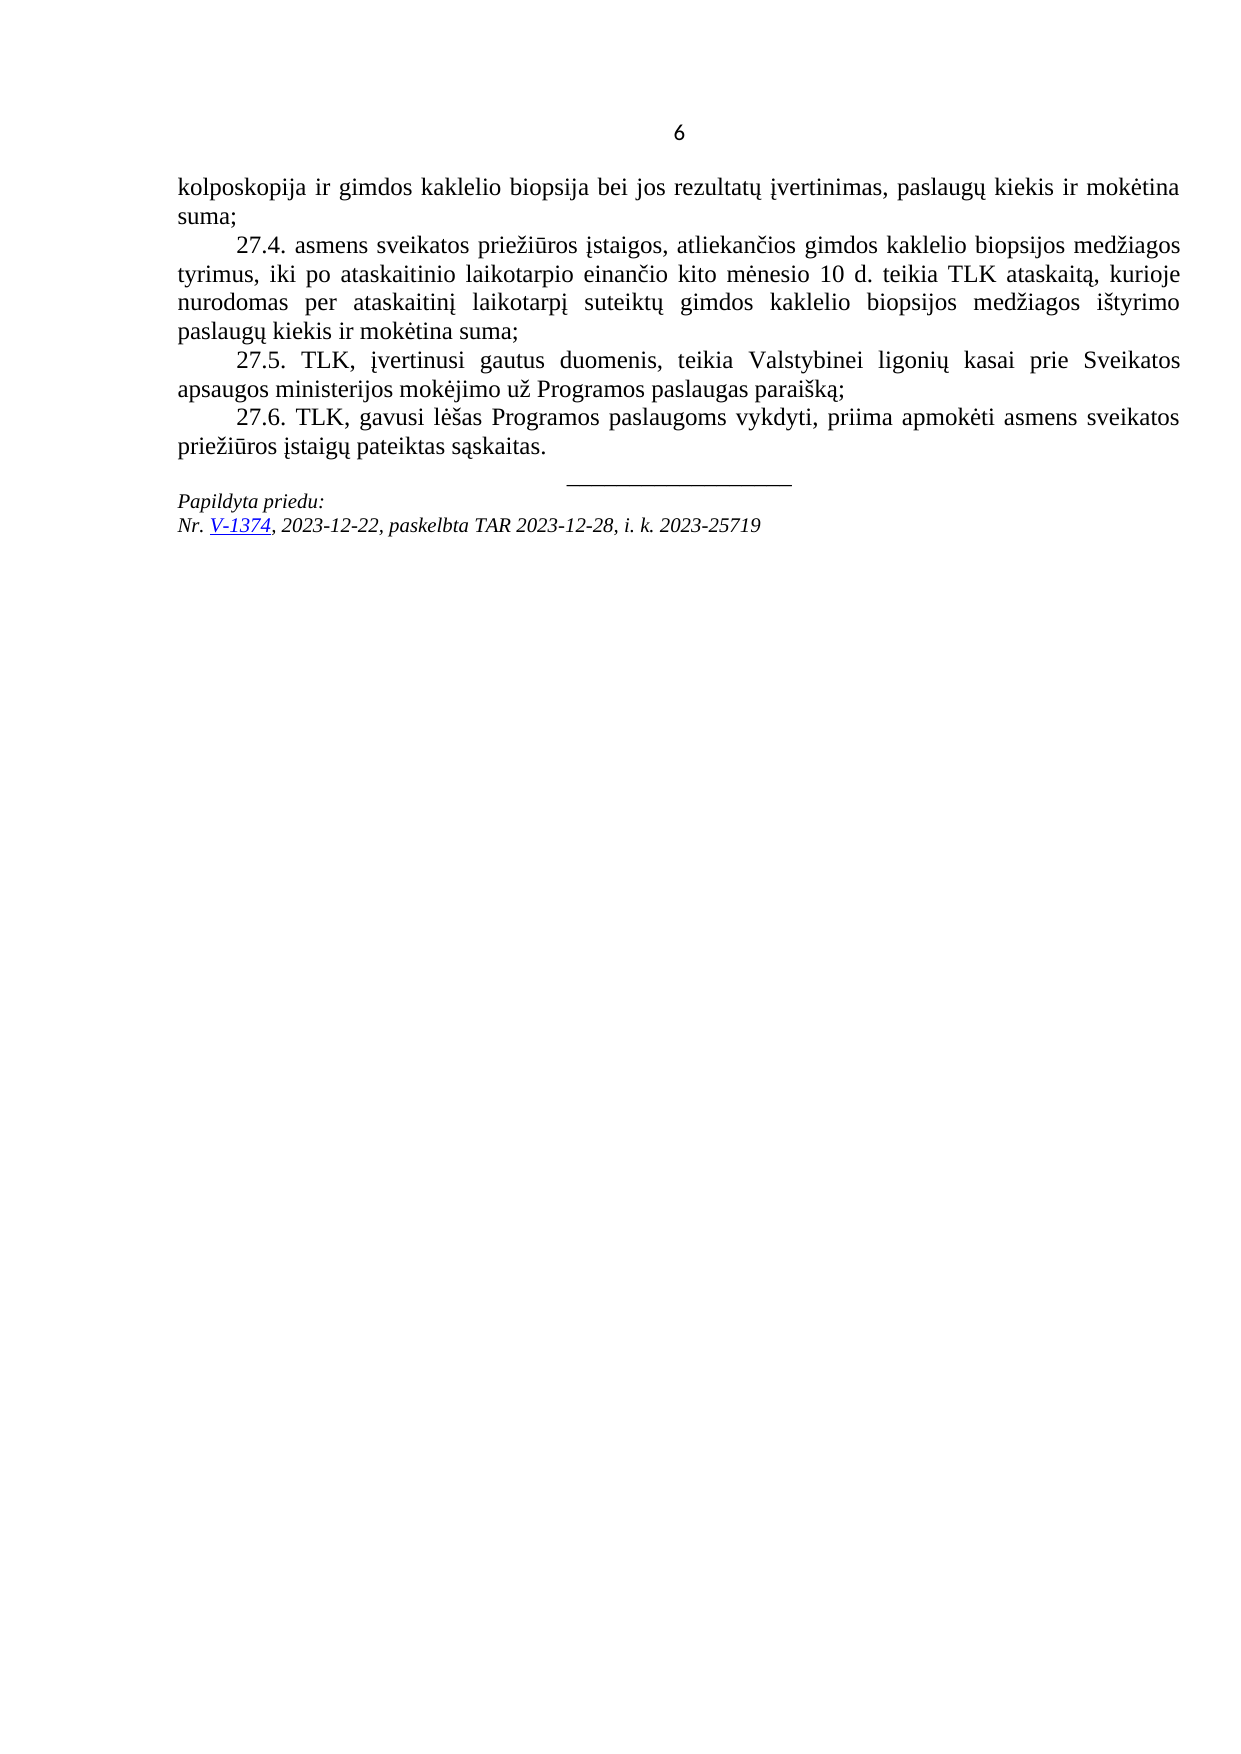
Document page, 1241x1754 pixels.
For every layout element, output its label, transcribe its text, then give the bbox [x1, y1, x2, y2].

text kolposkopija ir gimdos kaklelio biopsija bei jos rezultatų įvertinimas, paslaugų kiekis ir mokėtina suma; [177, 172, 1181, 230]
text 27.4. asmens sveikatos priežiūros įstaigos, atliekančios gimdos kaklelio biopsijos medžiagos tyrimus, iki po ataskaitinio laikotarpio einančio kito mėnesio 10 d. teikia TLK ataskaitą, kurioje nurodomas per ataskaitinį laikotarpį suteiktų gimdos kaklelio biopsijos medžiagos ištyrimo paslaugų kiekis ir mokėtina suma; [177, 230, 1181, 345]
text 27.6. TLK, gavusi lėšas Programos paslaugoms vykdyti, priima apmokėti asmens sveikatos priežiūros įstaigų pateiktas sąskaitas. [177, 402, 1181, 460]
text Papildyta priedu: [177, 489, 1181, 513]
text Nr. V-1374, 2023-12-22, paskelbta TAR 2023-12-28, i. k. 2023-25719 [177, 513, 1181, 537]
text 27.5. TLK, įvertinusi gautus duomenis, teikia Valstybinei ligonių kasai prie Sveikatos apsaugos ministerijos mokėjimo už Programos paslaugas paraišką; [177, 345, 1181, 402]
text __________________ [177, 460, 1181, 489]
